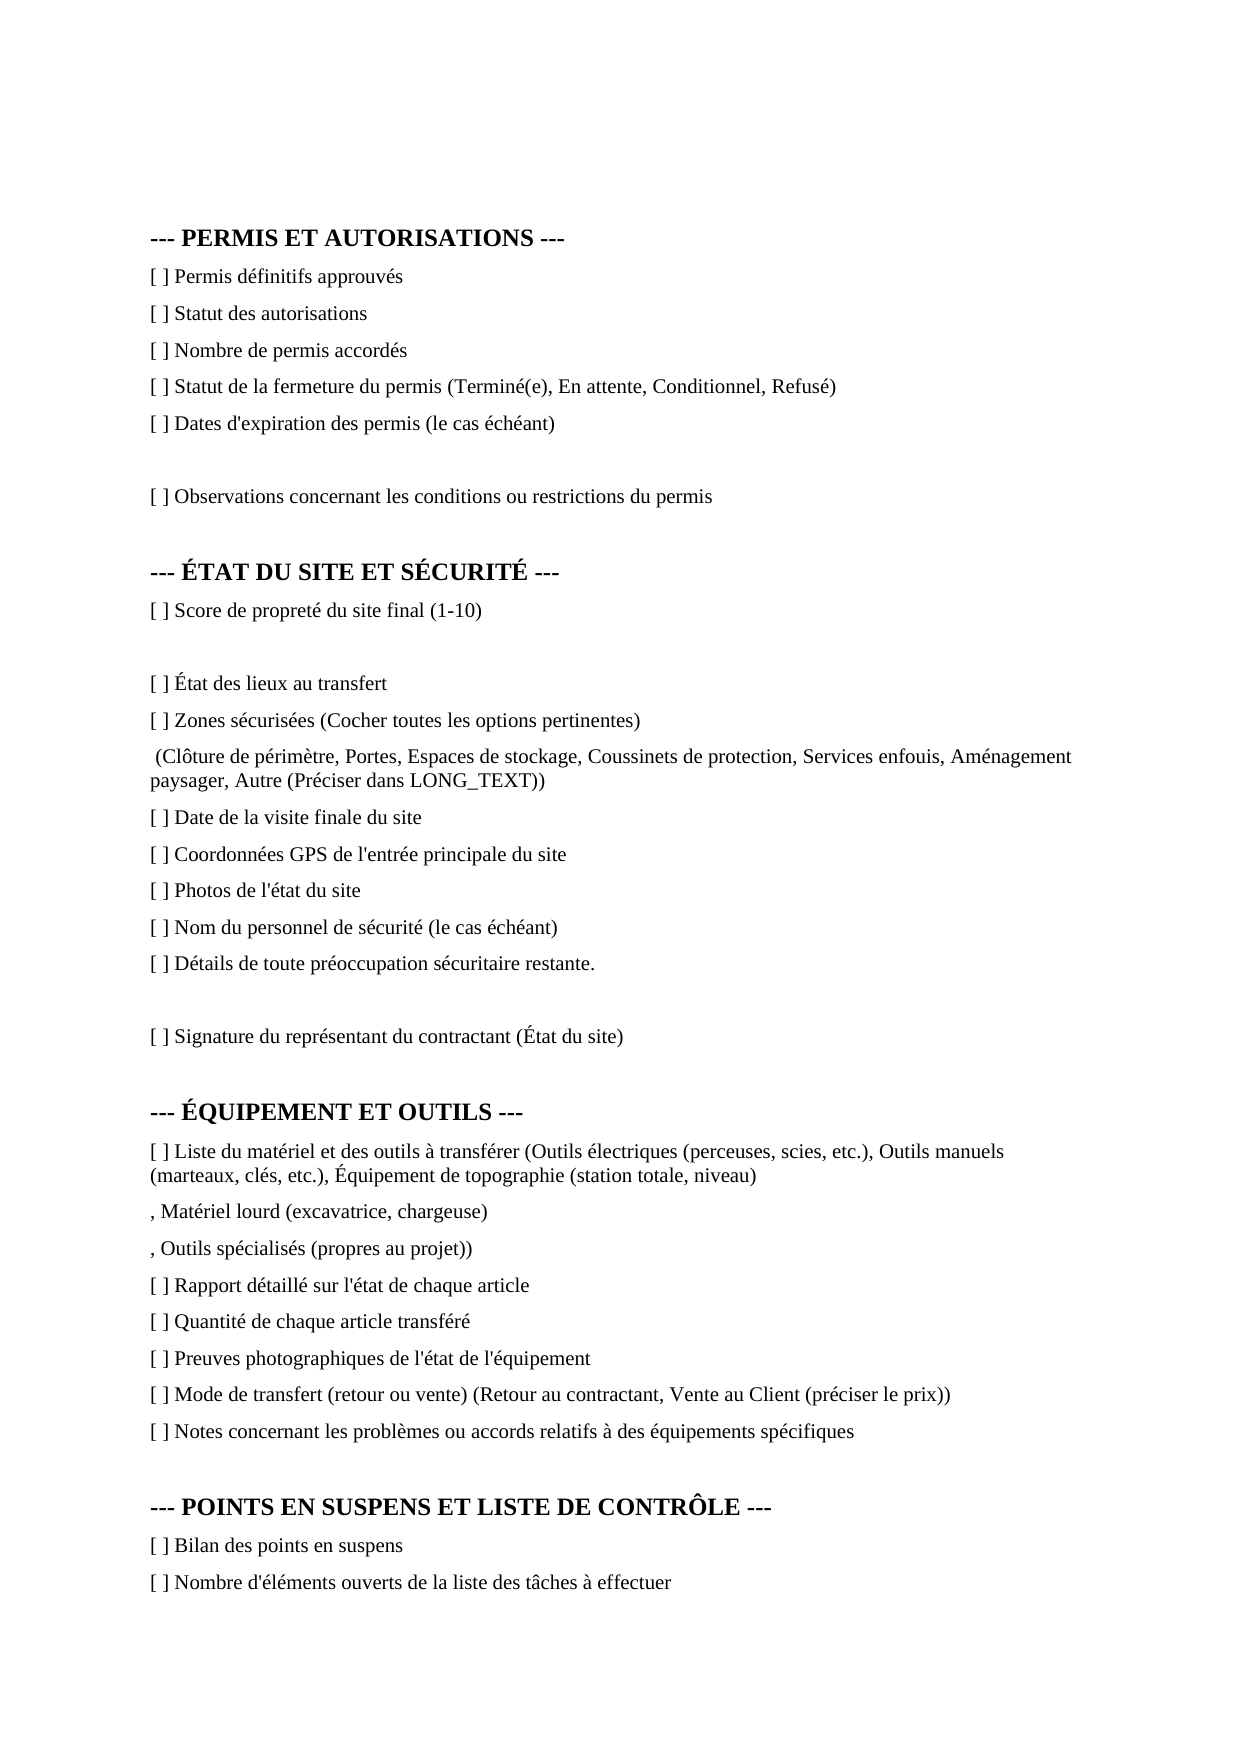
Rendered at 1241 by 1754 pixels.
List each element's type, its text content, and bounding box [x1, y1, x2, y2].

text (Clôture de périmètre, Portes, Espaces de stockage, Coussinets de protection, Services enfouis, Aménagement paysager, Autre (Préciser dans LONG_TEXT)) [150, 744, 1090, 792]
text [ ] Quantité de chaque article transféré [150, 1309, 1090, 1333]
text [ ] Mode de transfert (retour ou vente) (Retour au contractant, Vente au Client (préciser le prix)) [150, 1382, 1090, 1406]
text [ ] Rapport détaillé sur l'état de chaque article [150, 1272, 1090, 1297]
text [ ] Preuves photographiques de l'état de l'équipement [150, 1346, 1090, 1370]
text [ ] Coordonnées GPS de l'entrée principale du site [150, 842, 1090, 866]
text [ ] Notes concernant les problèmes ou accords relatifs à des équipements spécifiques [150, 1419, 1090, 1443]
text [ ] Statut de la fermeture du permis (Terminé(e), En attente, Conditionnel, Refusé) [150, 374, 1090, 398]
text --- ÉQUIPEMENT ET OUTILS --- [150, 1097, 1090, 1126]
text [ ] Photos de l'état du site [150, 878, 1090, 902]
text [ ] Observations concernant les conditions ou restrictions du permis [150, 484, 1090, 508]
text [ ] Nom du personnel de sécurité (le cas échéant) [150, 915, 1090, 939]
text [ ] Zones sécurisées (Cocher toutes les options pertinentes) [150, 708, 1090, 732]
text --- ÉTAT DU SITE ET SÉCURITÉ --- [150, 557, 1090, 586]
text [ ] État des lieux au transfert [150, 671, 1090, 695]
text , Matériel lourd (excavatrice, chargeuse) [150, 1199, 1090, 1223]
text [ ] Liste du matériel et des outils à transférer (Outils électriques (perceuses, scies, etc.), Outils manuels (marteaux, clés, etc.), Équipement de topographie (station totale, niveau) [150, 1139, 1090, 1187]
text [ ] Permis définitifs approuvés [150, 264, 1090, 288]
text [ ] Nombre de permis accordés [150, 337, 1090, 362]
text --- PERMIS ET AUTORISATIONS --- [150, 223, 1090, 252]
text [ ] Score de propreté du site final (1-10) [150, 598, 1090, 622]
text [ ] Date de la visite finale du site [150, 805, 1090, 829]
text [ ] Signature du représentant du contractant (État du site) [150, 1024, 1090, 1048]
text [ ] Dates d'expiration des permis (le cas échéant) [150, 411, 1090, 435]
text [ ] Statut des autorisations [150, 301, 1090, 325]
text [ ] Détails de toute préoccupation sécuritaire restante. [150, 951, 1090, 975]
text , Outils spécialisés (propres au projet)) [150, 1236, 1090, 1260]
text [ ] Nombre d'éléments ouverts de la liste des tâches à effectuer [150, 1570, 1090, 1594]
text --- POINTS EN SUSPENS ET LISTE DE CONTRÔLE --- [150, 1492, 1090, 1521]
text [ ] Bilan des points en suspens [150, 1533, 1090, 1557]
